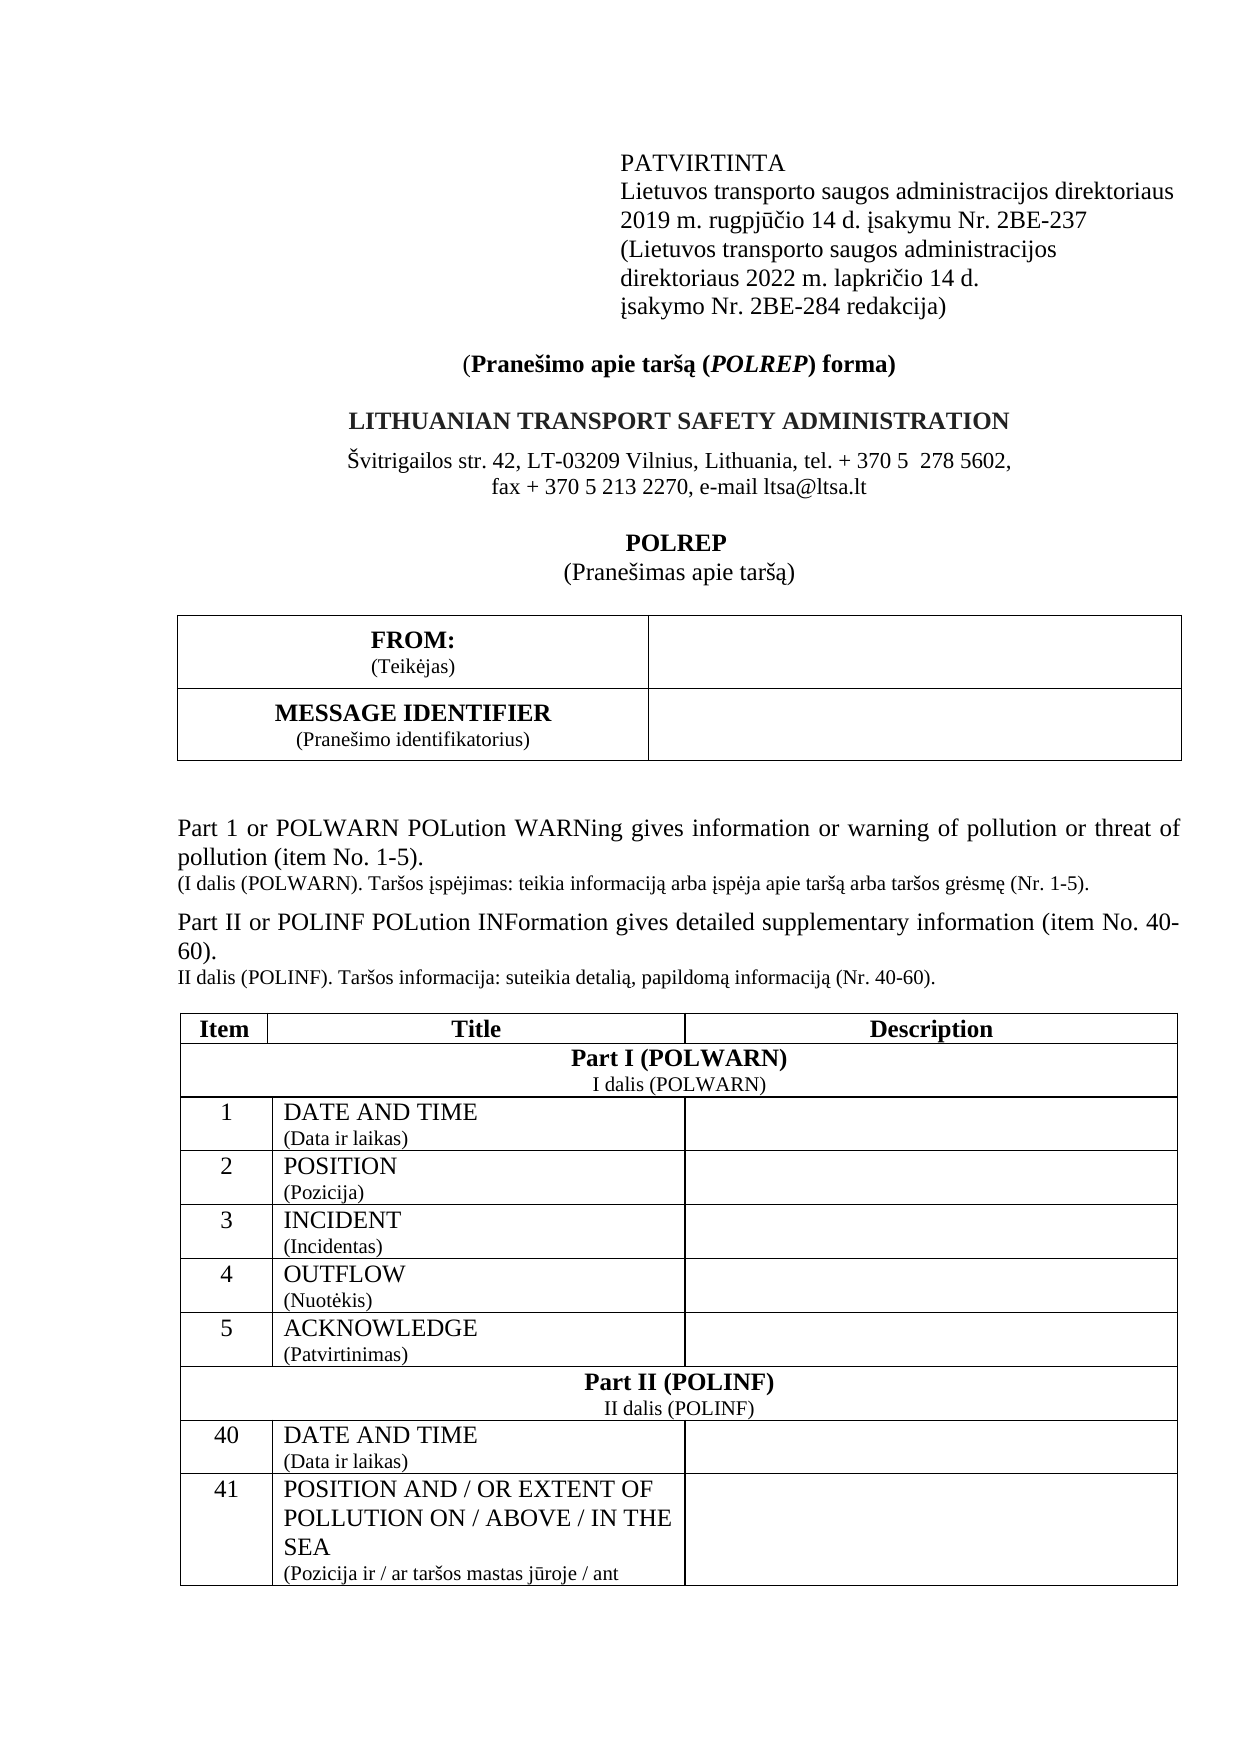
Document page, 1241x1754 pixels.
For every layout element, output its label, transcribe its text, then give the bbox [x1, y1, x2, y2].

text PATVIRTINTA [620, 148, 1181, 176]
text 2019 m. rugpjūčio 14 d. įsakymu Nr. 2BE-237 [620, 205, 1181, 234]
table_cell 2 [181, 1151, 272, 1204]
table_cell 41 [181, 1474, 272, 1585]
table_cell POSITION (Pozicija) [273, 1151, 684, 1204]
text (I dalis (POLWARN). Taršos įspėjimas: teikia informaciją arba įspėja apie taršą arba taršos grėsmę (Nr. 1-5). [177, 871, 1181, 895]
table_cell [686, 1313, 1177, 1366]
table_cell 1 [181, 1098, 272, 1150]
table_cell MESSAGE IDENTIFIER (Pranešimo identifikatorius) [178, 689, 648, 760]
table_header Description [686, 1014, 1177, 1042]
text direktoriaus 2022 m. lapkričio 14 d. [620, 263, 1181, 291]
table_cell POSITION AND / OR EXTENT OF POLLUTION ON / ABOVE / IN THE SEA (Pozicija ir / ar taršos mastas jūroje / ant [273, 1474, 684, 1585]
table_cell Part I (POLWARN) I dalis (POLWARN) [181, 1044, 1177, 1096]
text Part II or POLINF POLution INFormation gives detailed supplementary information (item No. 40-60). [177, 907, 1181, 964]
text Lietuvos transporto saugos administracijos direktoriaus [620, 176, 1181, 205]
text (Pranešimas apie taršą) [177, 557, 1181, 586]
table_cell Part II (POLINF) II dalis (POLINF) [181, 1367, 1177, 1419]
table_cell DATE AND TIME (Data ir laikas) [273, 1098, 684, 1150]
table_cell DATE AND TIME (Data ir laikas) [273, 1421, 684, 1473]
table_cell [686, 1474, 1177, 1585]
table_cell OUTFLOW (Nuotėkis) [273, 1259, 684, 1312]
table_cell ACKNOWLEDGE (Patvirtinimas) [273, 1313, 684, 1366]
text LITHUANIAN TRANSPORT SAFETY ADMINISTRATION [177, 406, 1181, 435]
table_cell [649, 689, 1181, 760]
table_cell [686, 1259, 1177, 1312]
table_cell 4 [181, 1259, 272, 1312]
table_header Item [181, 1014, 267, 1042]
text POLREP [177, 528, 1181, 557]
text fax + 370 5 213 2270, e-mail ltsa@ltsa.lt [177, 473, 1181, 500]
table_header [649, 616, 1181, 688]
text įsakymo Nr. 2BE-284 redakcija) [620, 291, 1181, 320]
table_cell 3 [181, 1205, 272, 1258]
table_cell [686, 1151, 1177, 1204]
table_cell 5 [181, 1313, 272, 1366]
text Part 1 or POLWARN POLution WARNing gives information or warning of pollution or threat of pollution (item No. 1-5). [177, 813, 1181, 871]
table_cell 40 [181, 1421, 272, 1473]
table_cell [686, 1421, 1177, 1473]
text (Pranešimo apie taršą (POLREP) forma) [177, 349, 1181, 378]
text (Lietuvos transporto saugos administracijos [620, 234, 1181, 263]
table_cell [686, 1098, 1177, 1150]
table_cell INCIDENT (Incidentas) [273, 1205, 684, 1258]
table_header Title [268, 1014, 684, 1042]
text Švitrigailos str. 42, LT-03209 Vilnius, Lithuania, tel. + 370 5 278 5602, [177, 447, 1181, 473]
table_cell [686, 1205, 1177, 1258]
text II dalis (POLINF). Taršos informacija: suteikia detalią, papildomą informaciją (Nr. 40-60). [177, 964, 1181, 989]
table_header FROM: (Teikėjas) [178, 616, 648, 688]
